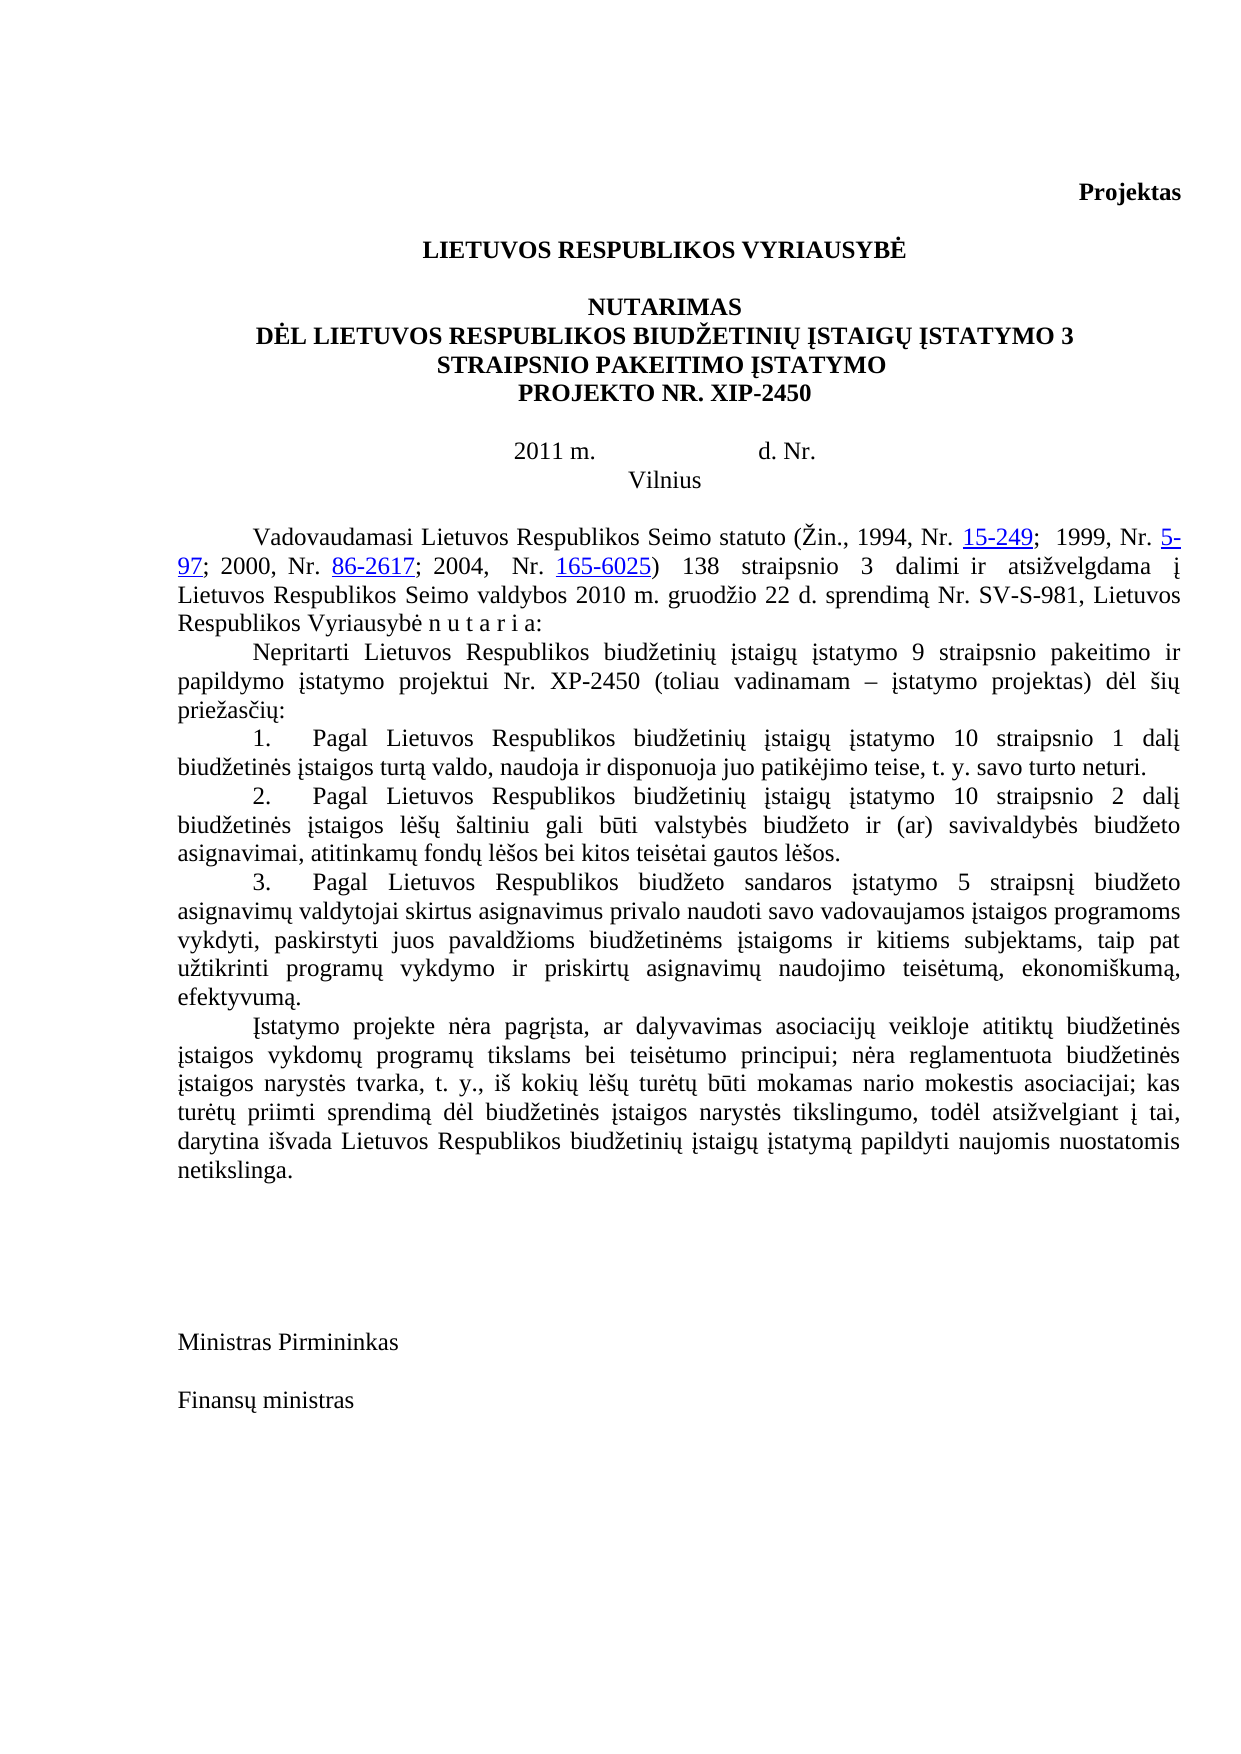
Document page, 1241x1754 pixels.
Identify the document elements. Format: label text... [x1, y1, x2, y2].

text 2. Pagal Lietuvos Respublikos biudžetinių įstaigų įstatymo 10 straipsnio 2 dalį biudžetinės įstaigos lėšų šaltiniu gali būti valstybės biudžeto ir (ar) savivaldybės biudžeto asignavimai, atitinkamų fondų lėšos bei kitos teisėtai gautos lėšos. [177, 781, 1181, 867]
text LIETUVOS RESPUBLIKOS VYRIAUSYBĖ [177, 235, 1152, 263]
text Finansų ministras [177, 1385, 1181, 1413]
text Nepritarti Lietuvos Respublikos biudžetinių įstaigų įstatymo 9 straipsnio pakeitimo ir papildymo įstatymo projektui Nr. XP-2450 (toliau vadinamam – įstatymo projektas) dėl šių priežasčių: [177, 637, 1181, 723]
text 2011 m. d. Nr. [177, 436, 1152, 465]
text PROJEKTO NR. XIP-2450 [177, 378, 1152, 407]
text Ministras Pirmininkas [177, 1327, 1181, 1356]
text Vilnius [177, 465, 1152, 493]
text Projektas [177, 177, 1181, 206]
text 1. Pagal Lietuvos Respublikos biudžetinių įstaigų įstatymo 10 straipsnio 1 dalį biudžetinės įstaigos turtą valdo, naudoja ir disponuoja juo patikėjimo teise, t. y. savo turto neturi. [177, 723, 1181, 781]
text NUTARIMAS [177, 292, 1152, 321]
text DĖL LIETUVOS RESPUBLIKOS BIUDŽETINIŲ ĮSTAIGŲ ĮSTATYMO 3 STRAIPSNIO PAKEITIMO ĮSTATYMO [177, 321, 1152, 378]
text Įstatymo projekte nėra pagrįsta, ar dalyvavimas asociacijų veikloje atitiktų biudžetinės įstaigos vykdomų programų tikslams bei teisėtumo principui; nėra reglamentuota biudžetinės įstaigos narystės tvarka, t. y., iš kokių lėšų turėtų būti mokamas nario mokestis asociacijai; kas turėtų priimti sprendimą dėl biudžetinės įstaigos narystės tikslingumo, todėl atsižvelgiant į tai, darytina išvada Lietuvos Respublikos biudžetinių įstaigų įstatymą papildyti naujomis nuostatomis netikslinga. [177, 1011, 1181, 1183]
text Vadovaudamasi Lietuvos Respublikos Seimo statuto (Žin., 1994, Nr. 15-249; 1999, Nr. 5-97; 2000, Nr. 86-2617; 2004, Nr. 165-6025) 138 straipsnio 3 dalimi ir atsižvelgdama į Lietuvos Respublikos Seimo valdybos 2010 m. gruodžio 22 d. sprendimą Nr. SV-S-981, Lietuvos Respublikos Vyriausybė n u t a r i a: [177, 522, 1181, 637]
text 3. Pagal Lietuvos Respublikos biudžeto sandaros įstatymo 5 straipsnį biudžeto asignavimų valdytojai skirtus asignavimus privalo naudoti savo vadovaujamos įstaigos programoms vykdyti, paskirstyti juos pavaldžioms biudžetinėms įstaigoms ir kitiems subjektams, taip pat užtikrinti programų vykdymo ir priskirtų asignavimų naudojimo teisėtumą, ekonomiškumą, efektyvumą. [177, 867, 1181, 1011]
